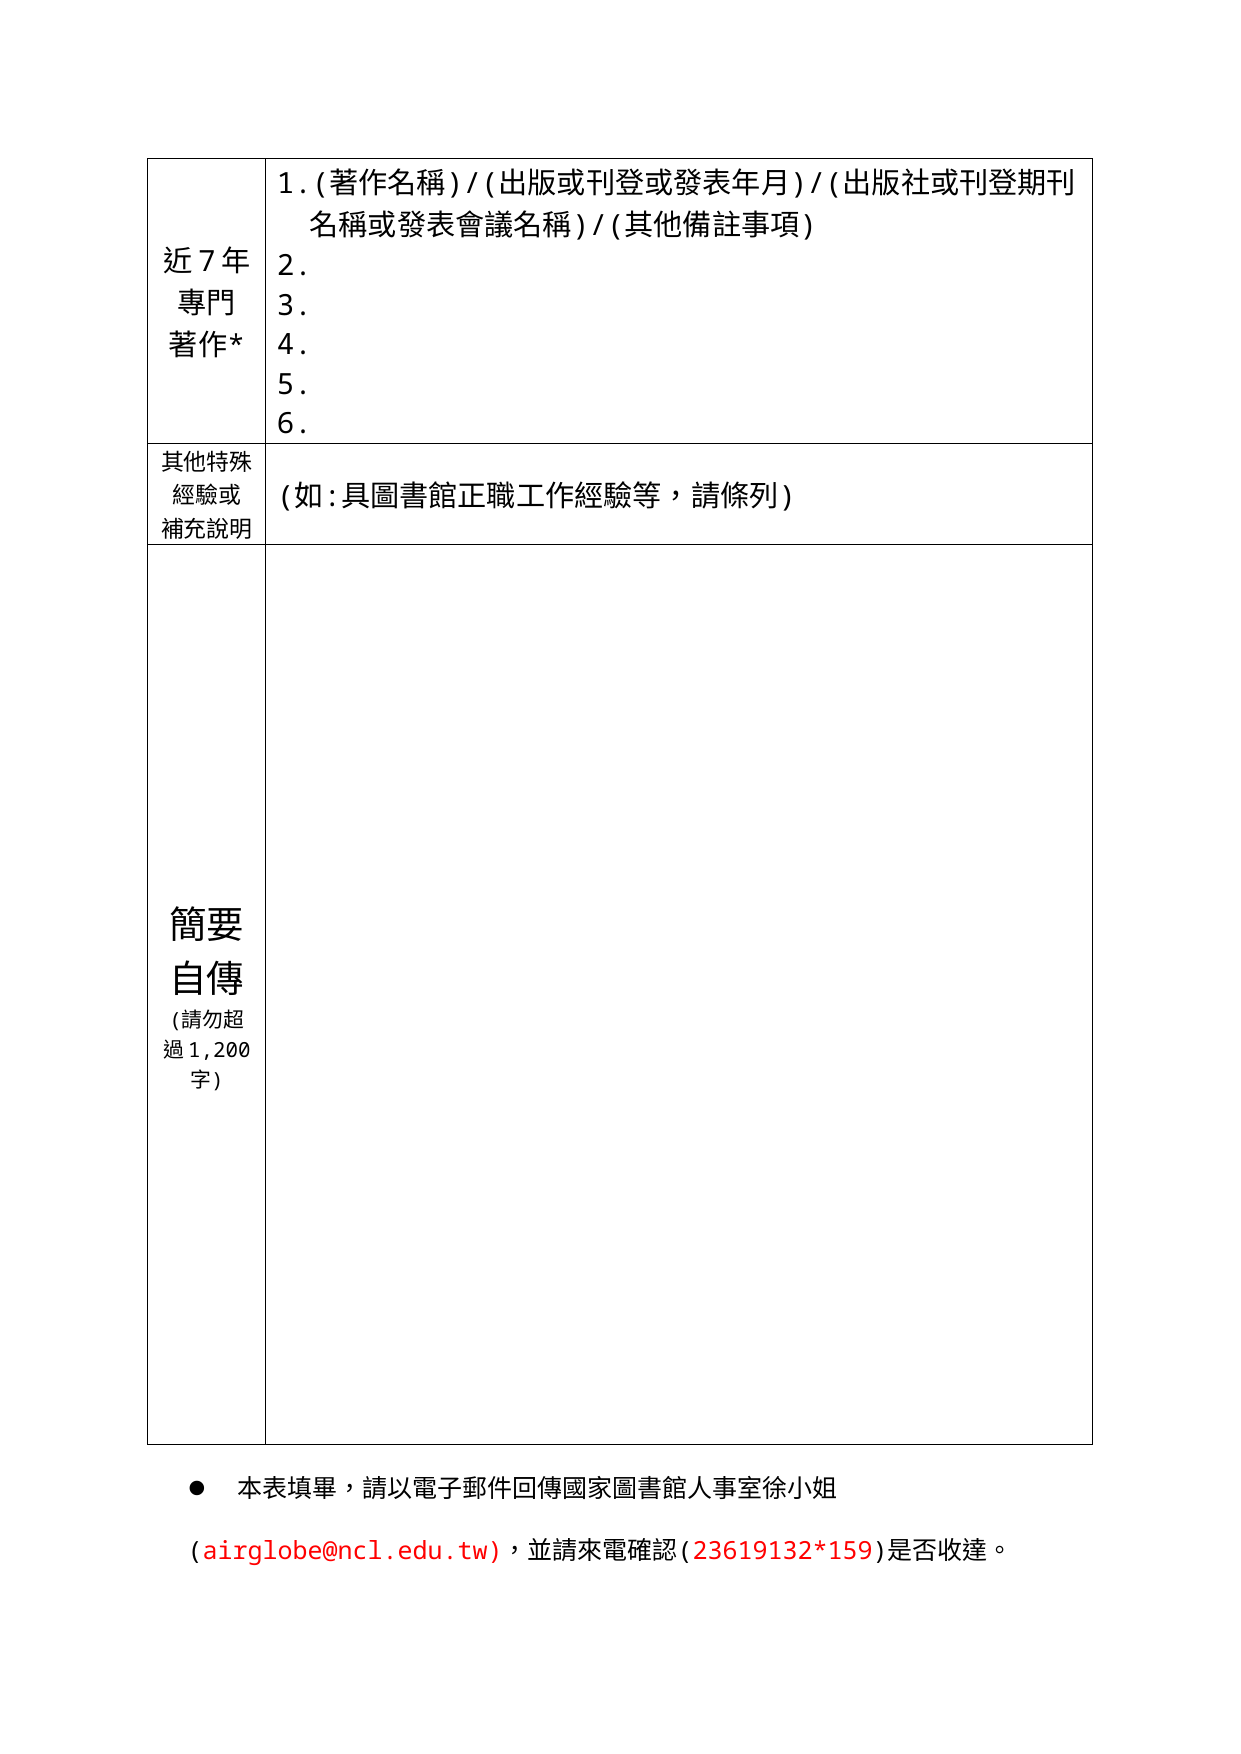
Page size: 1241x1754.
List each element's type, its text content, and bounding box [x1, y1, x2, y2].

table_cell [266, 545, 1092, 1443]
table_cell 近7年專門 著作* [148, 159, 265, 442]
table_cell 其他特殊經驗或 補充說明 [148, 444, 265, 544]
table_cell (如:具圖書館正職工作經驗等，請條列) [266, 444, 1092, 544]
table_cell 1.(著作名稱)/(出版或刊登或發表年月)/(出版社或刊登期刊名稱或發表會議名稱)/(其他備註事項) 2. 3. 4. 5. 6. [266, 159, 1092, 442]
table_cell 簡要自傳 (請勿超過1,200字) [148, 545, 265, 1443]
list 本表填畢，請以電子郵件回傳國家圖書館人事室徐小姐(airglobe@ncl.edu.tw)，並請來電確認(23619132*159)是否收達。 [187, 1445, 1053, 1569]
